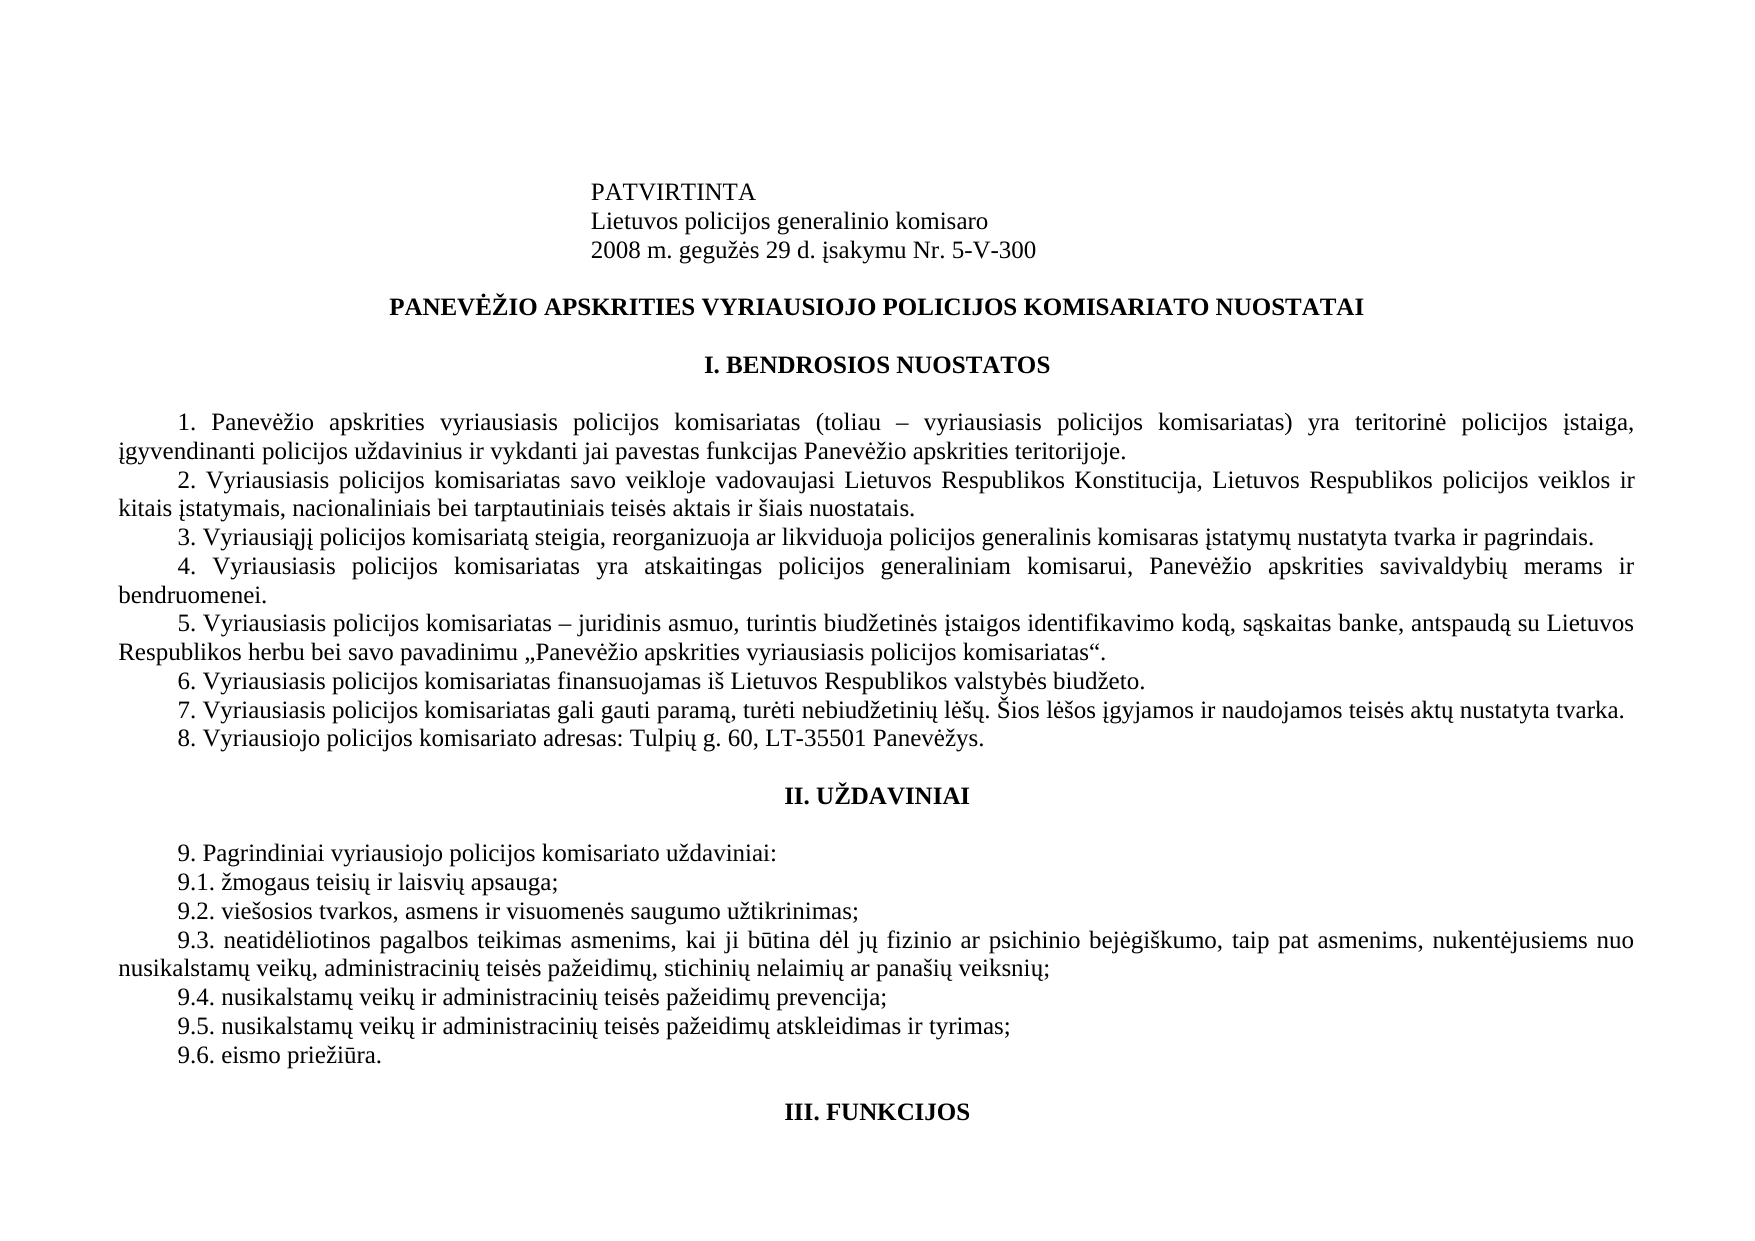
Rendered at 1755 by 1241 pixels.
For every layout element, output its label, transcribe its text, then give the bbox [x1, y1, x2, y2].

text Lietuvos policijos generalinio komisaro [591, 206, 1636, 235]
text 5. Vyriausiasis policijos komisariatas – juridinis asmuo, turintis biudžetinės įstaigos identifikavimo kodą, sąskaitas banke, antspaudą su Lietuvos Respublikos herbu bei savo pavadinimu „Panevėžio apskrities vyriausiasis policijos komisariatas“. [118, 608, 1636, 666]
text 4. Vyriausiasis policijos komisariatas yra atskaitingas policijos generaliniam komisarui, Panevėžio apskrities savivaldybių merams ir bendruomenei. [118, 551, 1636, 608]
text 9.3. neatidėliotinos pagalbos teikimas asmenims, kai ji būtina dėl jų fizinio ar psichinio bejėgiškumo, taip pat asmenims, nukentėjusiems nuo nusikalstamų veikų, administracinių teisės pažeidimų, stichinių nelaimių ar panašių veiksnių; [118, 925, 1636, 982]
text III. FUNKCIJOS [118, 1097, 1636, 1126]
text 2008 m. gegužės 29 d. įsakymu Nr. 5-V-300 [591, 235, 1636, 263]
text 1. Panevėžio apskrities vyriausiasis policijos komisariatas (toliau – vyriausiasis policijos komisariatas) yra teritorinė policijos įstaiga, įgyvendinanti policijos uždavinius ir vykdanti jai pavestas funkcijas Panevėžio apskrities teritorijoje. [118, 407, 1636, 465]
text 6. Vyriausiasis policijos komisariatas finansuojamas iš Lietuvos Respublikos valstybės biudžeto. [118, 666, 1636, 695]
text 9. Pagrindiniai vyriausiojo policijos komisariato uždaviniai: [118, 838, 1636, 867]
text 9.6. eismo priežiūra. [118, 1040, 1636, 1068]
text 9.4. nusikalstamų veikų ir administracinių teisės pažeidimų prevencija; [118, 982, 1636, 1011]
text 9.5. nusikalstamų veikų ir administracinių teisės pažeidimų atskleidimas ir tyrimas; [118, 1011, 1636, 1040]
text I. BENDROSIOS NUOSTATOS [118, 350, 1636, 378]
text 7. Vyriausiasis policijos komisariatas gali gauti paramą, turėti nebiudžetinių lėšų. Šios lėšos įgyjamos ir naudojamos teisės aktų nustatyta tvarka. [118, 695, 1636, 723]
text 8. Vyriausiojo policijos komisariato adresas: Tulpių g. 60, LT-35501 Panevėžys. [118, 723, 1636, 752]
text PATVIRTINTA [591, 177, 1636, 206]
text 3. Vyriausiąjį policijos komisariatą steigia, reorganizuoja ar likviduoja policijos generalinis komisaras įstatymų nustatyta tvarka ir pagrindais. [118, 522, 1636, 551]
text 9.1. žmogaus teisių ir laisvių apsauga; [118, 867, 1636, 896]
text 2. Vyriausiasis policijos komisariatas savo veikloje vadovaujasi Lietuvos Respublikos Konstitucija, Lietuvos Respublikos policijos veiklos ir kitais įstatymais, nacionaliniais bei tarptautiniais teisės aktais ir šiais nuostatais. [118, 465, 1636, 522]
text PANEVĖŽIO APSKRITIES VYRIAUSIOJO POLICIJOS KOMISARIATO NUOSTATAI [118, 292, 1636, 321]
text II. UŽDAVINIAI [118, 781, 1636, 810]
text 9.2. viešosios tvarkos, asmens ir visuomenės saugumo užtikrinimas; [118, 896, 1636, 925]
